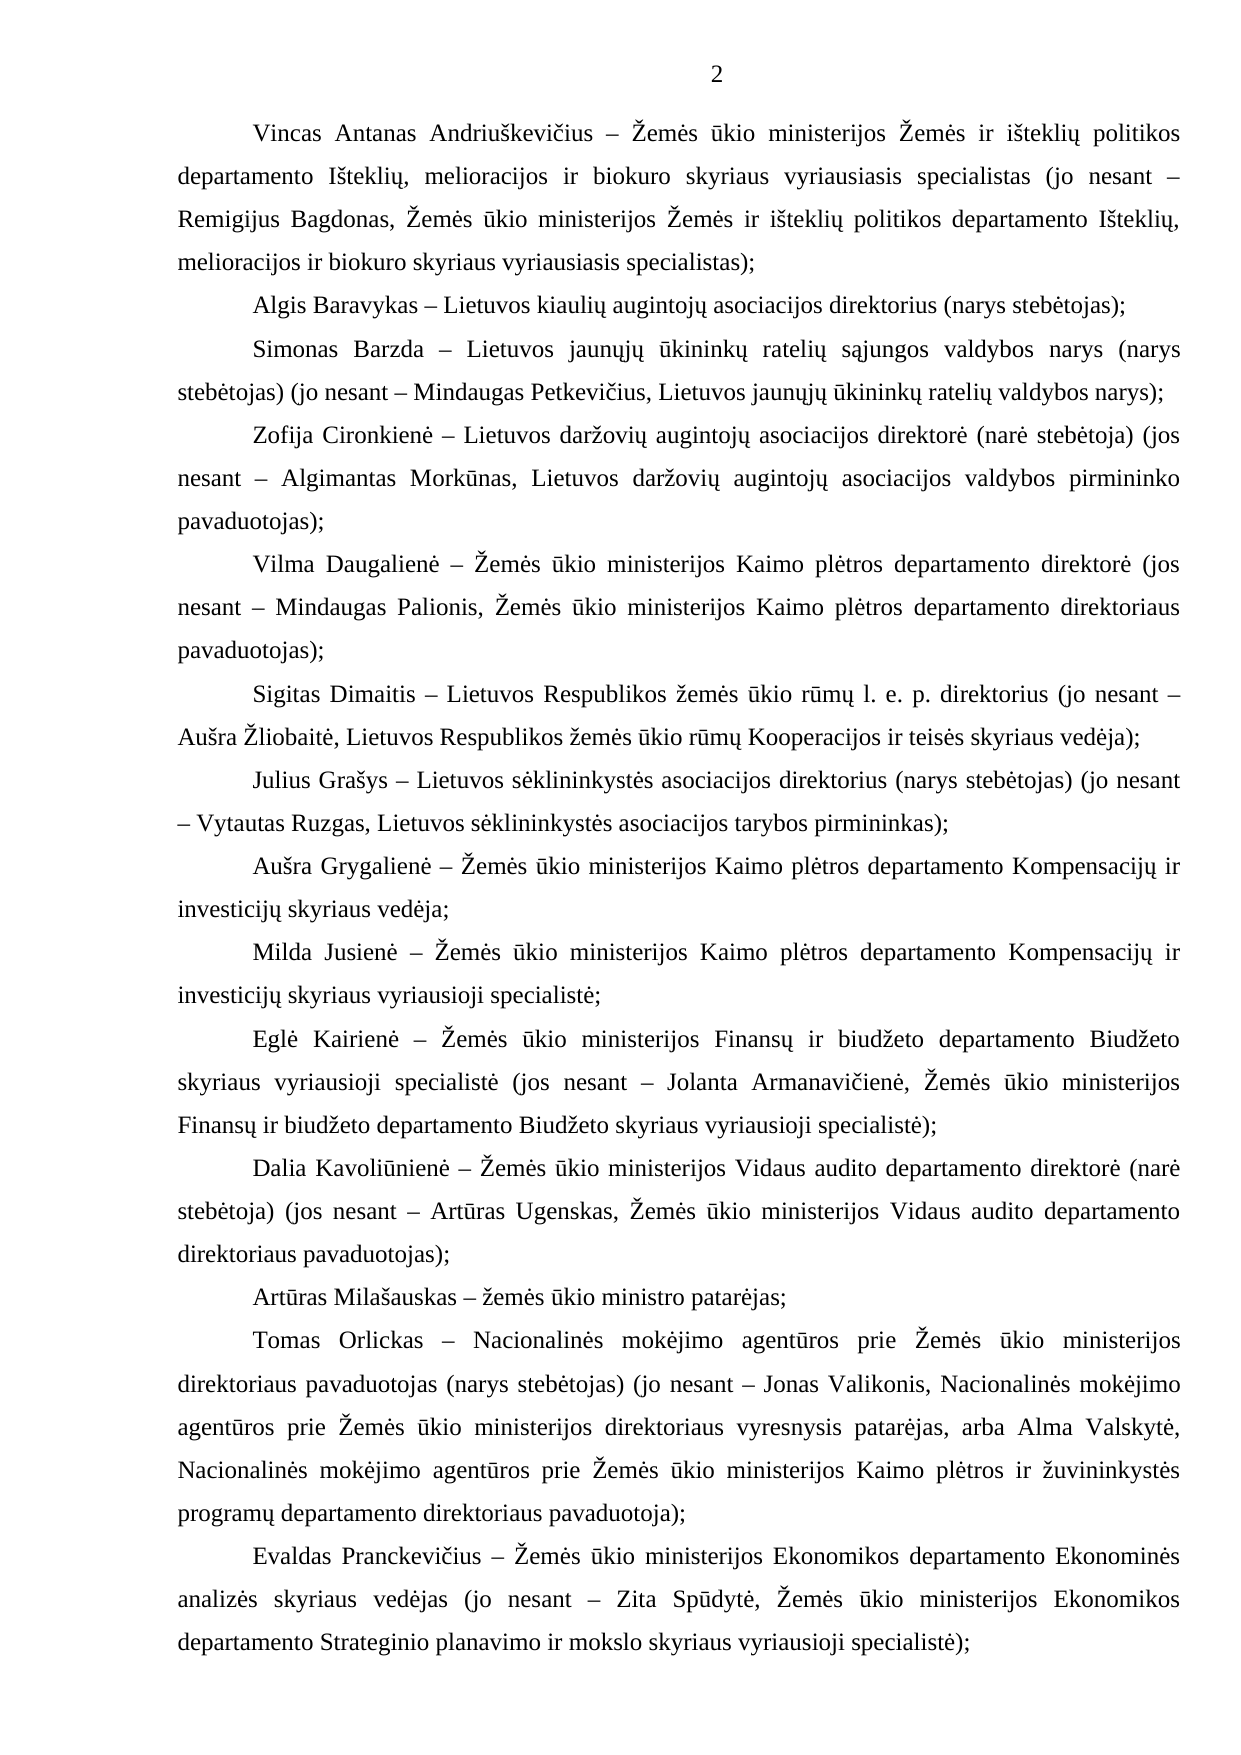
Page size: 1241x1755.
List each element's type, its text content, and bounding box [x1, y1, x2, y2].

text Vilma Daugalienė – Žemės ūkio ministerijos Kaimo plėtros departamento direktorė (jos nesant – Mindaugas Palionis, Žemės ūkio ministerijos Kaimo plėtros departamento direktoriaus pavaduotojas); [177, 549, 1181, 664]
text Aušra Grygalienė – Žemės ūkio ministerijos Kaimo plėtros departamento Kompensacijų ir investicijų skyriaus vedėja; [177, 851, 1181, 923]
text Sigitas Dimaitis – Lietuvos Respublikos žemės ūkio rūmų l. e. p. direktorius (jo nesant – Aušra Žliobaitė, Lietuvos Respublikos žemės ūkio rūmų Kooperacijos ir teisės skyriaus vedėja); [177, 679, 1181, 751]
text Evaldas Pranckevičius – Žemės ūkio ministerijos Ekonomikos departamento Ekonominės analizės skyriaus vedėjas (jo nesant – Zita Spūdytė, Žemės ūkio ministerijos Ekonomikos departamento Strateginio planavimo ir mokslo skyriaus vyriausioji specialistė); [177, 1541, 1181, 1656]
text Eglė Kairienė – Žemės ūkio ministerijos Finansų ir biudžeto departamento Biudžeto skyriaus vyriausioji specialistė (jos nesant – Jolanta Armanavičienė, Žemės ūkio ministerijos Finansų ir biudžeto departamento Biudžeto skyriaus vyriausioji specialistė); [177, 1024, 1181, 1139]
text Dalia Kavoliūnienė – Žemės ūkio ministerijos Vidaus audito departamento direktorė (narė stebėtoja) (jos nesant – Artūras Ugenskas, Žemės ūkio ministerijos Vidaus audito departamento direktoriaus pavaduotojas); [177, 1153, 1181, 1268]
text Tomas Orlickas – Nacionalinės mokėjimo agentūros prie Žemės ūkio ministerijos direktoriaus pavaduotojas (narys stebėtojas) (jo nesant – Jonas Valikonis, Nacionalinės mokėjimo agentūros prie Žemės ūkio ministerijos direktoriaus vyresnysis patarėjas, arba Alma Valskytė, Nacionalinės mokėjimo agentūros prie Žemės ūkio ministerijos Kaimo plėtros ir žuvininkystės programų departamento direktoriaus pavaduotoja); [177, 1326, 1181, 1527]
text Vincas Antanas Andriuškevičius – Žemės ūkio ministerijos Žemės ir išteklių politikos departamento Išteklių, melioracijos ir biokuro skyriaus vyriausiasis specialistas (jo nesant – Remigijus Bagdonas, Žemės ūkio ministerijos Žemės ir išteklių politikos departamento Išteklių, melioracijos ir biokuro skyriaus vyriausiasis specialistas); [177, 118, 1181, 276]
text Milda Jusienė – Žemės ūkio ministerijos Kaimo plėtros departamento Kompensacijų ir investicijų skyriaus vyriausioji specialistė; [177, 937, 1181, 1009]
text Zofija Cironkienė – Lietuvos daržovių augintojų asociacijos direktorė (narė stebėtoja) (jos nesant – Algimantas Morkūnas, Lietuvos daržovių augintojų asociacijos valdybos pirmininko pavaduotojas); [177, 420, 1181, 535]
text Artūras Milašauskas – žemės ūkio ministro patarėjas; [177, 1282, 1181, 1311]
text Algis Baravykas – Lietuvos kiaulių augintojų asociacijos direktorius (narys stebėtojas); [177, 291, 1181, 319]
text Simonas Barzda – Lietuvos jaunųjų ūkininkų ratelių sąjungos valdybos narys (narys stebėtojas) (jo nesant – Mindaugas Petkevičius, Lietuvos jaunųjų ūkininkų ratelių valdybos narys); [177, 334, 1181, 406]
text Julius Grašys – Lietuvos sėklininkystės asociacijos direktorius (narys stebėtojas) (jo nesant – Vytautas Ruzgas, Lietuvos sėklininkystės asociacijos tarybos pirmininkas); [177, 765, 1181, 837]
